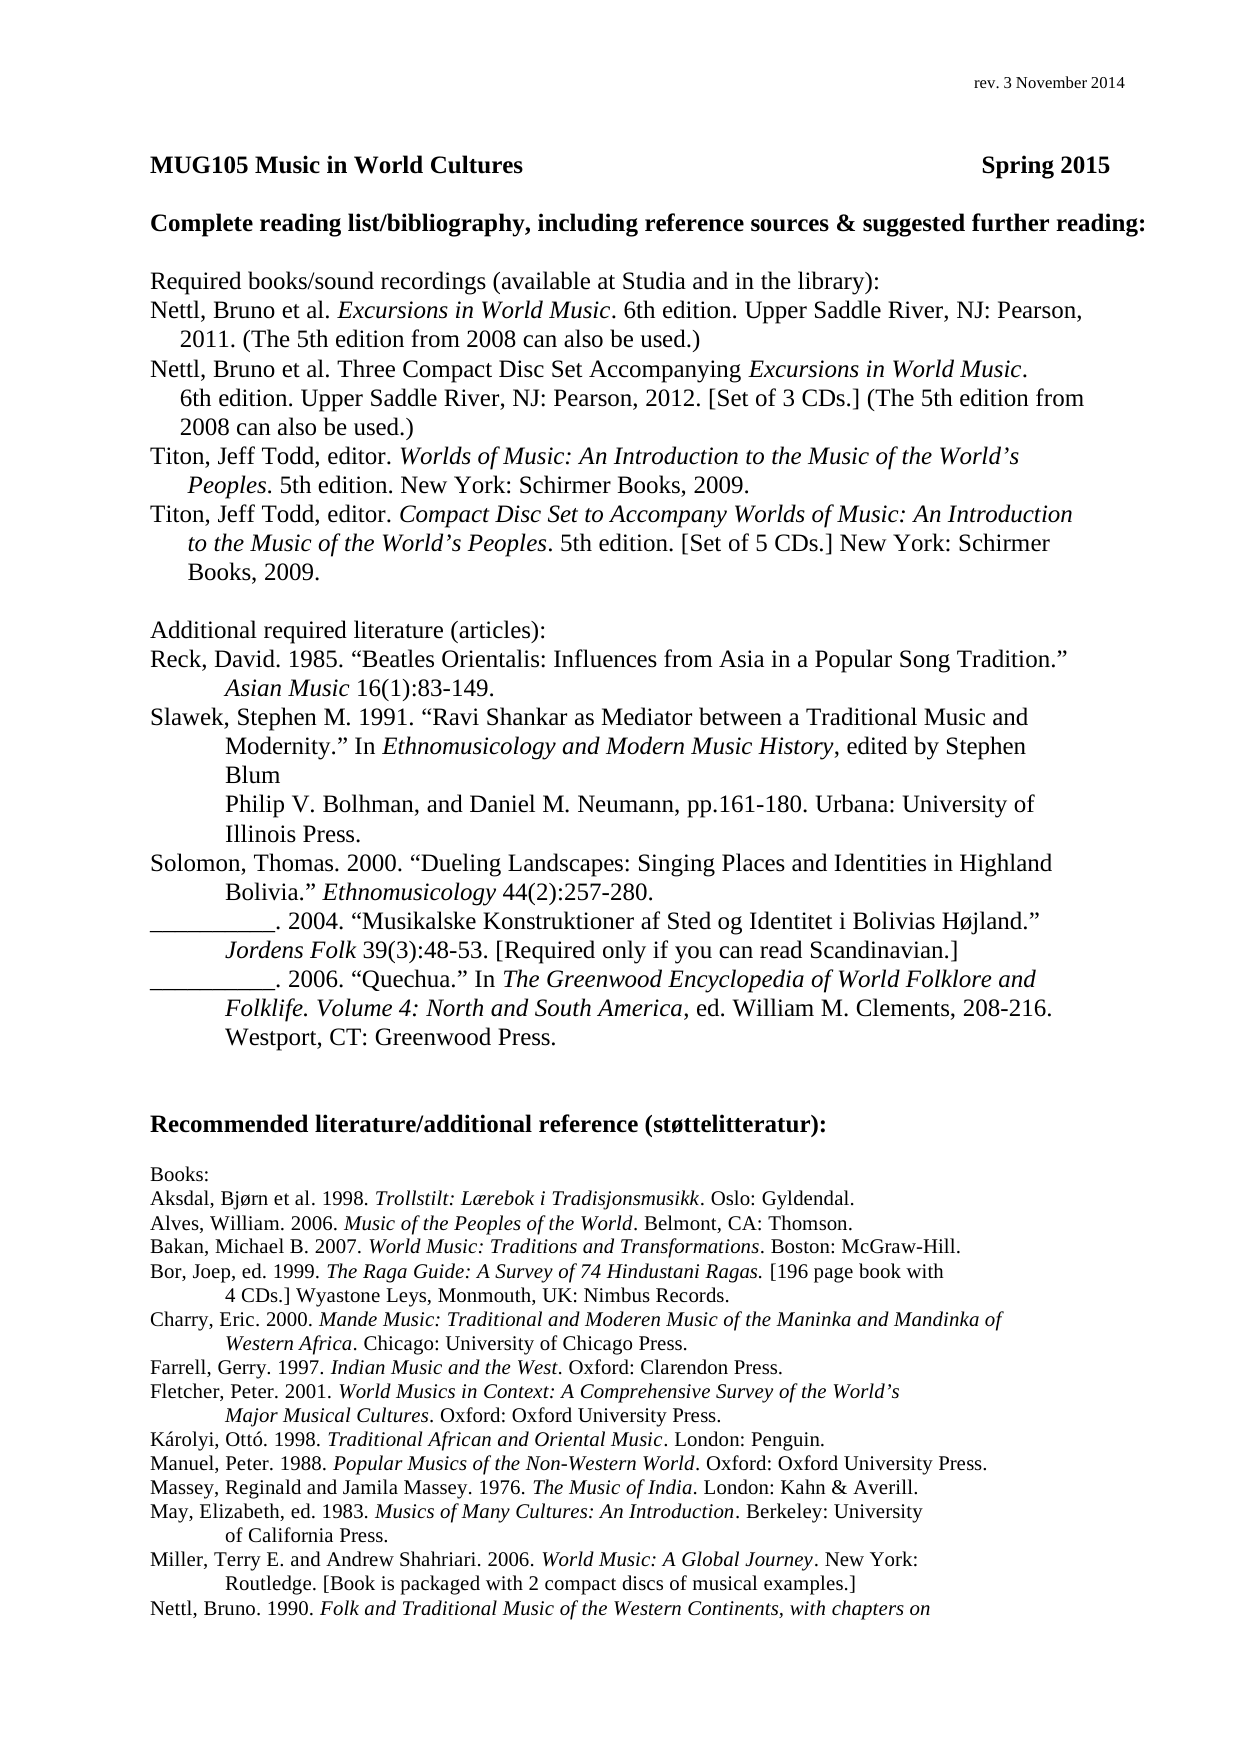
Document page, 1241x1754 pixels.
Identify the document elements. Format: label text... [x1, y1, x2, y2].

text May, Elizabeth, ed. 1983. Musics of Many Cultures: An Introduction. Berkeley: University [150, 1499, 1087, 1523]
text Károlyi, Ottó. 1998. Traditional African and Oriental Music. London: Penguin. [150, 1427, 1087, 1451]
text Solomon, Thomas. 2000. “Dueling Landscapes: Singing Places and Identities in Highland [150, 847, 1090, 877]
text Folklife. Volume 4: North and South America, ed. William M. Clements, 208-216. [150, 993, 1090, 1022]
text Westport, CT: Greenwood Press. [150, 1022, 1090, 1051]
text Peoples. 5th edition. New York: Schirmer Books, 2009. [150, 470, 1087, 499]
text Bor, Joep, ed. 1999. The Raga Guide: A Survey of 74 Hindustani Ragas. [196 page book with [150, 1258, 1090, 1282]
text Required books/sound recordings (available at Studia and in the library): [150, 266, 1087, 295]
text __________. 2006. “Quechua.” In The Greenwood Encyclopedia of World Folklore and [150, 964, 1090, 993]
text 4 CDs.] Wyastone Leys, Monmouth, UK: Nimbus Records. [150, 1282, 1090, 1307]
text Manuel, Peter. 1988. Popular Musics of the Non-Western World. Oxford: Oxford University Press. [150, 1451, 1087, 1475]
text Modernity.” In Ethnomusicology and Modern Music History, edited by Stephen Blum [225, 731, 1087, 789]
text Bakan, Michael B. 2007. World Music: Traditions and Transformations. Boston: McGraw-Hill. [150, 1234, 1087, 1258]
text Slawek, Stephen M. 1991. “Ravi Shankar as Mediator between a Traditional Music and [150, 702, 1087, 731]
text Titon, Jeff Todd, editor. Worlds of Music: An Introduction to the Music of the World’s [150, 441, 1087, 470]
text Philip V. Bolhman, and Daniel M. Neumann, pp.161-180. Urbana: University of Illinois Press. [225, 789, 1087, 847]
text Books: [150, 1162, 1087, 1186]
text Additional required literature (articles): [150, 615, 1087, 644]
text Reck, David. 1985. “Beatles Orientalis: Influences from Asia in a Popular Song Tradition.” [150, 644, 1087, 673]
text Jordens Folk 39(3):48-53. [Required only if you can read Scandinavian.] [150, 935, 1090, 964]
text Alves, William. 2006. Music of the Peoples of the World. Belmont, CA: Thomson. [150, 1210, 1087, 1234]
text Nettl, Bruno et al. Three Compact Disc Set Accompanying Excursions in World Music. [150, 353, 1087, 382]
text __________. 2004. “Musikalske Konstruktioner af Sted og Identitet i Bolivias Højland.” [150, 906, 1090, 935]
text Nettl, Bruno et al. Excursions in World Music. 6th edition. Upper Saddle River, NJ: Pearson, 2011. (The 5th edition from 2008 can also be used.) [150, 295, 1087, 353]
text Aksdal, Bjørn et al. 1998. Trollstilt: Lærebok i Tradisjonsmusikk. Oslo: Gyldendal. [150, 1186, 1087, 1210]
text Recommended literature/additional reference (støttelitteratur): [150, 1109, 1087, 1138]
text to the Music of the World’s Peoples. 5th edition. [Set of 5 CDs.] New York: Schirmer Books, 2009. [150, 528, 1087, 586]
text Nettl, Bruno. 1990. Folk and Traditional Music of the Western Continents, with chapters on [150, 1595, 1087, 1619]
text Titon, Jeff Todd, editor. Compact Disc Set to Accompany Worlds of Music: An Introduction [150, 499, 1087, 528]
text of California Press. [150, 1523, 1087, 1547]
text Massey, Reginald and Jamila Massey. 1976. The Music of India. London: Kahn & Averill. [150, 1475, 1087, 1499]
text Fletcher, Peter. 2001. World Musics in Context: A Comprehensive Survey of the World’s [150, 1379, 1087, 1403]
text Farrell, Gerry. 1997. Indian Music and the West. Oxford: Clarendon Press. [150, 1355, 1087, 1379]
text Complete reading list/bibliography, including reference sources & suggested further reading: [150, 208, 1153, 237]
text Asian Music 16(1):83-149. [150, 673, 1087, 702]
text Bolivia.” Ethnomusicology 44(2):257-280. [150, 877, 1090, 906]
text 6th edition. Upper Saddle River, NJ: Pearson, 2012. [Set of 3 CDs.] (The 5th edition from 2008 can also be used.) [179, 382, 1087, 441]
text Routledge. [Book is packaged with 2 compact discs of musical examples.] [150, 1571, 1087, 1595]
text Major Musical Cultures. Oxford: Oxford University Press. [150, 1403, 1087, 1427]
text MUG105 Music in World Cultures Spring 2015 [150, 150, 1172, 179]
text Western Africa. Chicago: University of Chicago Press. [150, 1331, 1087, 1355]
text Charry, Eric. 2000. Mande Music: Traditional and Moderen Music of the Maninka and Mandinka of [150, 1307, 1087, 1331]
text Miller, Terry E. and Andrew Shahriari. 2006. World Music: A Global Journey. New York: [150, 1547, 1087, 1571]
